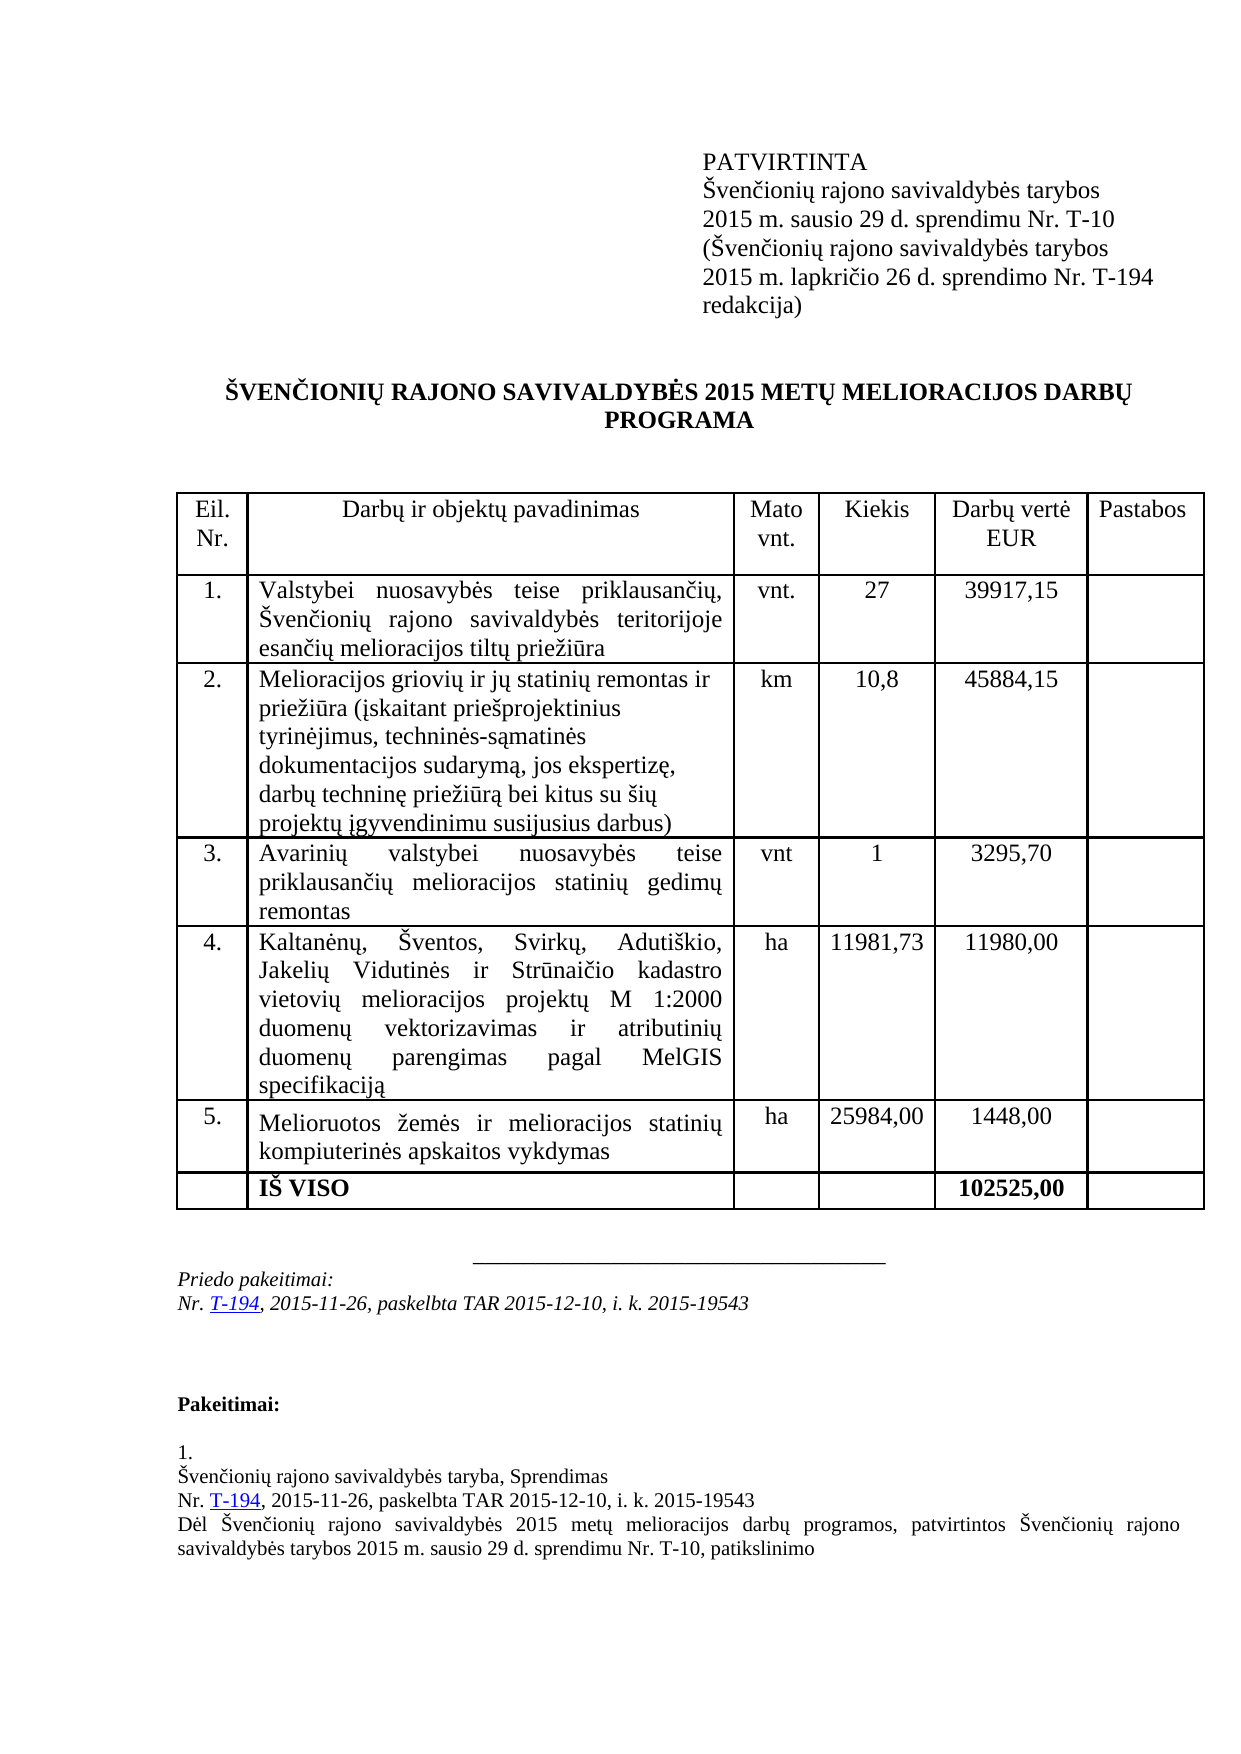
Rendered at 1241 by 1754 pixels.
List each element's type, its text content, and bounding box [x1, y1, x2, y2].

table_cell Avarinių valstybei nuosavybės teise priklausančių melioracijos statinių gedimų remontas [249, 839, 733, 925]
table_cell IŠ VISO [249, 1174, 733, 1207]
table_cell ha [735, 927, 818, 1099]
table_header Pastabos [1089, 494, 1203, 573]
table_header Darbų vertė EUR [936, 494, 1086, 573]
table_cell vnt. [735, 576, 818, 662]
table_cell 11980,00 [936, 927, 1086, 1099]
table_cell 1448,00 [936, 1101, 1086, 1171]
table_cell 2. [178, 664, 246, 836]
text Nr. T-194, 2015-11-26, paskelbta TAR 2015-12-10, i. k. 2015-19543 [177, 1488, 1181, 1512]
table_cell 11981,73 [820, 927, 934, 1099]
table_cell 4. [178, 927, 246, 1099]
table_cell [820, 1174, 934, 1207]
table_cell [178, 1174, 246, 1207]
table_cell Melioruotos žemės ir melioracijos statinių kompiuterinės apskaitos vykdymas [249, 1101, 733, 1171]
table_cell 25984,00 [820, 1101, 934, 1171]
table_header Kiekis [820, 494, 934, 573]
text Dėl Švenčionių rajono savivaldybės 2015 metų melioracijos darbų programos, patvirtintos Švenčionių rajono savivaldybės tarybos 2015 m. sausio 29 d. sprendimu Nr. T-10, patikslinimo [177, 1512, 1181, 1560]
table_cell km [735, 664, 818, 836]
table_header Darbų ir objektų pavadinimas [249, 494, 733, 573]
table_header Mato vnt. [735, 494, 818, 573]
text PATVIRTINTA [702, 147, 1181, 176]
text 2015 m. lapkričio 26 d. sprendimo Nr. T-194 [702, 262, 1181, 291]
table_cell 27 [820, 576, 934, 662]
table_cell [735, 1174, 818, 1207]
table_cell 3295,70 [936, 839, 1086, 925]
table_cell Valstybei nuosavybės teise priklausančių, Švenčionių rajono savivaldybės teritorijoje esančių melioracijos tiltų priežiūra [249, 576, 733, 662]
table_cell Melioracijos griovių ir jų statinių remontas ir priežiūra (įskaitant priešprojektinius tyrinėjimus, techninės-sąmatinės dokumentacijos sudarymą, jos ekspertizę, darbų techninę priežiūrą bei kitus su šių projektų įgyvendinimu susijusius darbus) [249, 664, 733, 836]
text (Švenčionių rajono savivaldybės tarybos [702, 233, 1181, 262]
table_cell 10,8 [820, 664, 934, 836]
table_cell 5. [178, 1101, 246, 1171]
text ŠVENČIONIŲ RAJONO SAVIVALDYBĖS 2015 METŲ MELIORACIJOS DARBŲ PROGRAMA [177, 377, 1181, 434]
table_cell Kaltanėnų, Šventos, Svirkų, Adutiškio, Jakelių Vidutinės ir Strūnaičio kadastro vietovių melioracijos projektų M 1:2000 duomenų vektorizavimas ir atributinių duomenų parengimas pagal MelGIS specifikaciją [249, 927, 733, 1099]
table_cell 1. [178, 576, 246, 662]
text Nr. T-194, 2015-11-26, paskelbta TAR 2015-12-10, i. k. 2015-19543 [177, 1291, 1181, 1315]
table_cell 102525,00 [936, 1174, 1086, 1207]
text 2015 m. sausio 29 d. sprendimu Nr. T-10 [702, 204, 1181, 233]
table_cell 1 [820, 839, 934, 925]
table_cell [1089, 576, 1203, 662]
text Priedo pakeitimai: [177, 1267, 1181, 1291]
table_cell [1089, 927, 1203, 1099]
table_cell [1089, 664, 1203, 836]
table_header Eil. Nr. [178, 494, 246, 573]
table_cell vnt [735, 839, 818, 925]
text 1. [177, 1440, 1181, 1464]
text Švenčionių rajono savivaldybės tarybos [702, 176, 1181, 204]
table_cell ha [735, 1101, 818, 1171]
text Pakeitimai: [177, 1392, 1181, 1416]
table_cell 39917,15 [936, 576, 1086, 662]
table_cell [1089, 1174, 1203, 1207]
table_cell [1089, 1101, 1203, 1171]
table_cell 3. [178, 839, 246, 925]
text redakcija) [702, 291, 1181, 319]
table_cell [1089, 839, 1203, 925]
table_cell 45884,15 [936, 664, 1086, 836]
text Švenčionių rajono savivaldybės taryba, Sprendimas [177, 1464, 1181, 1488]
text _________________________________ [177, 1238, 1181, 1267]
